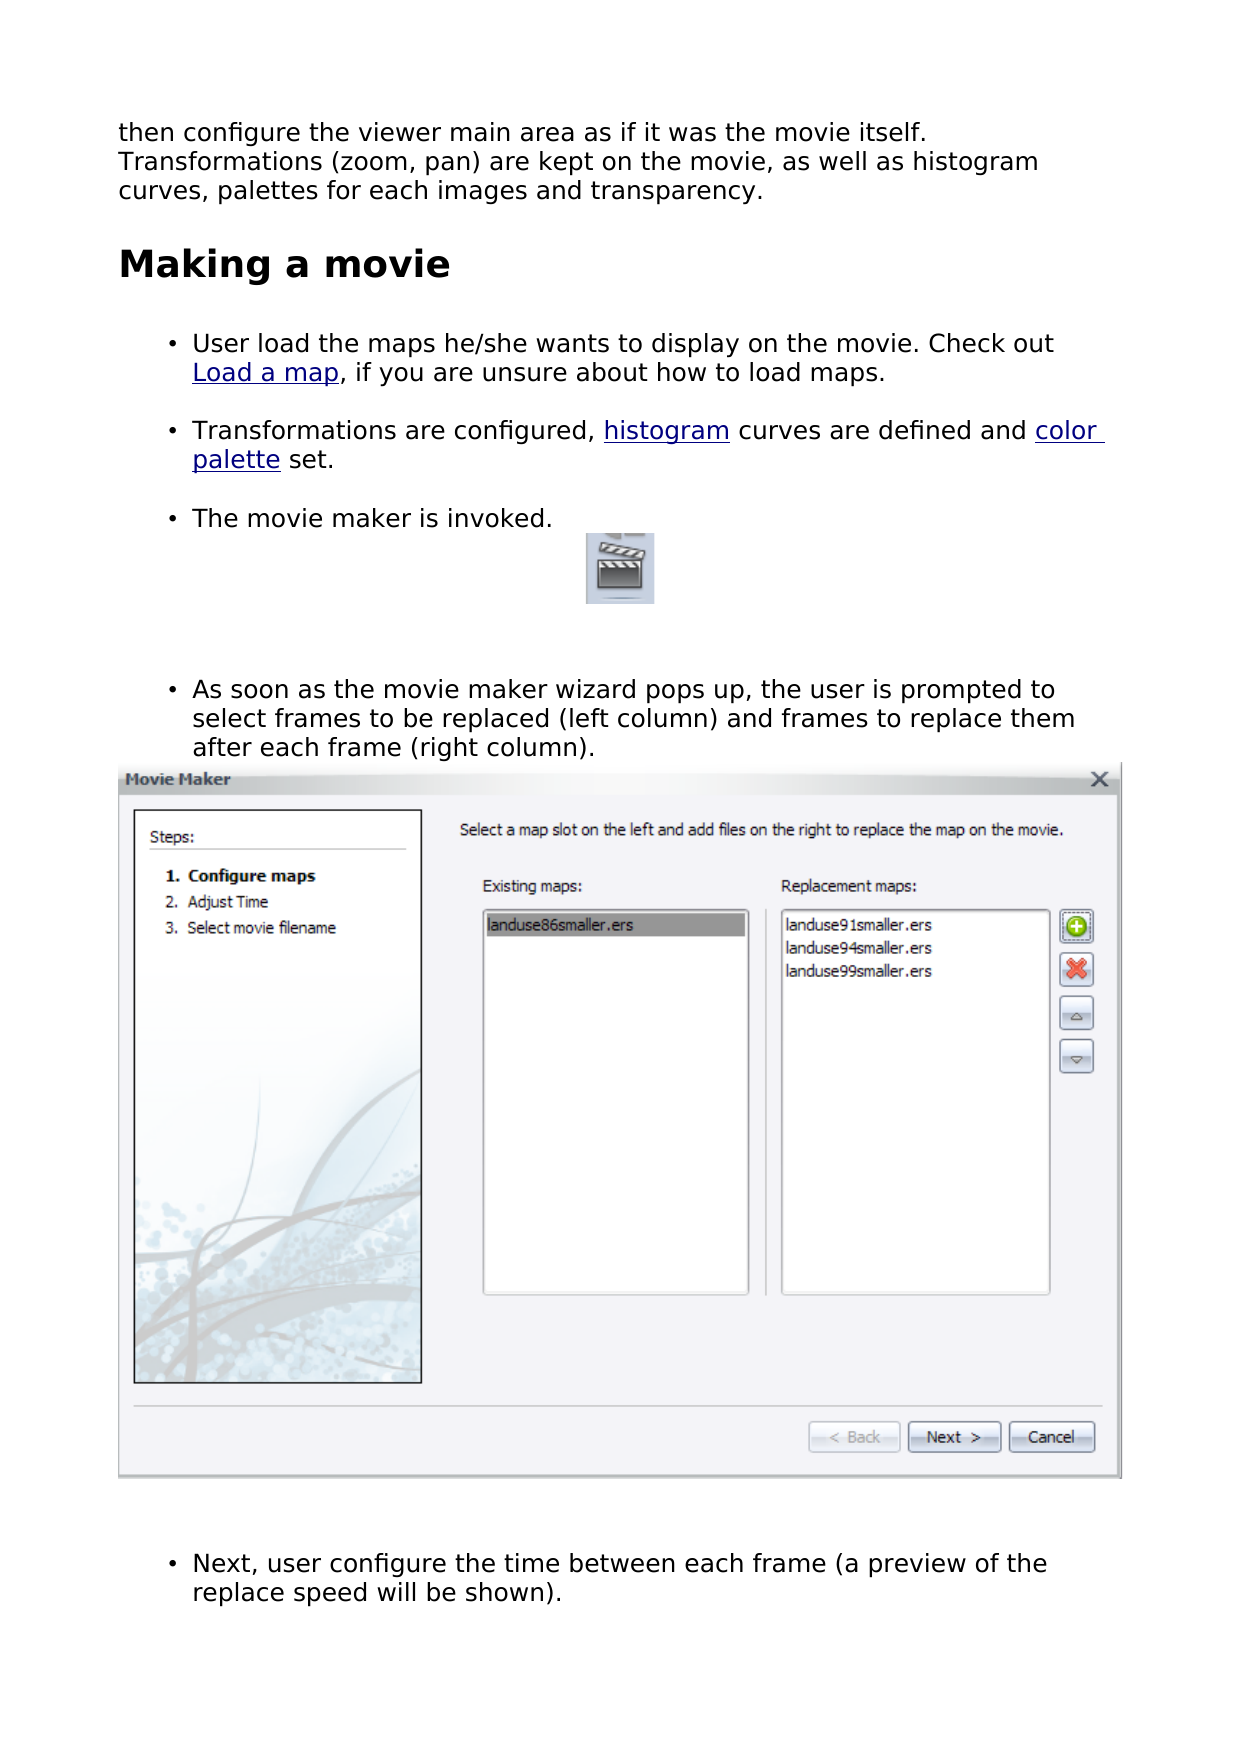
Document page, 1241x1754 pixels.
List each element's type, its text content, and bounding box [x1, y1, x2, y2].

subtitle Making a movie [118, 243, 1122, 287]
list User load the maps he/she wants to display on the movie. Check out Load a map, if you are unsure about how to load maps. [177, 329, 1122, 387]
picture [118, 762, 1123, 1479]
list Transformations are configured, histogram curves are defined and color palette set. [177, 417, 1122, 475]
picture [585, 533, 655, 604]
list Next, user configure the time between each frame (a preview of the replace speed will be shown). [177, 1549, 1122, 1608]
list As soon as the movie maker wizard pops up, the user is prompted to select frames to be replaced (left column) and frames to replace them after each frame (right column). [177, 675, 1122, 762]
list The movie maker is invoked. [177, 504, 1122, 533]
text then configure the viewer main area as if it was the movie itself. Transformations (zoom, pan) are kept on the movie, as well as histogram curves, palettes for each images and transparency. [118, 118, 1122, 206]
